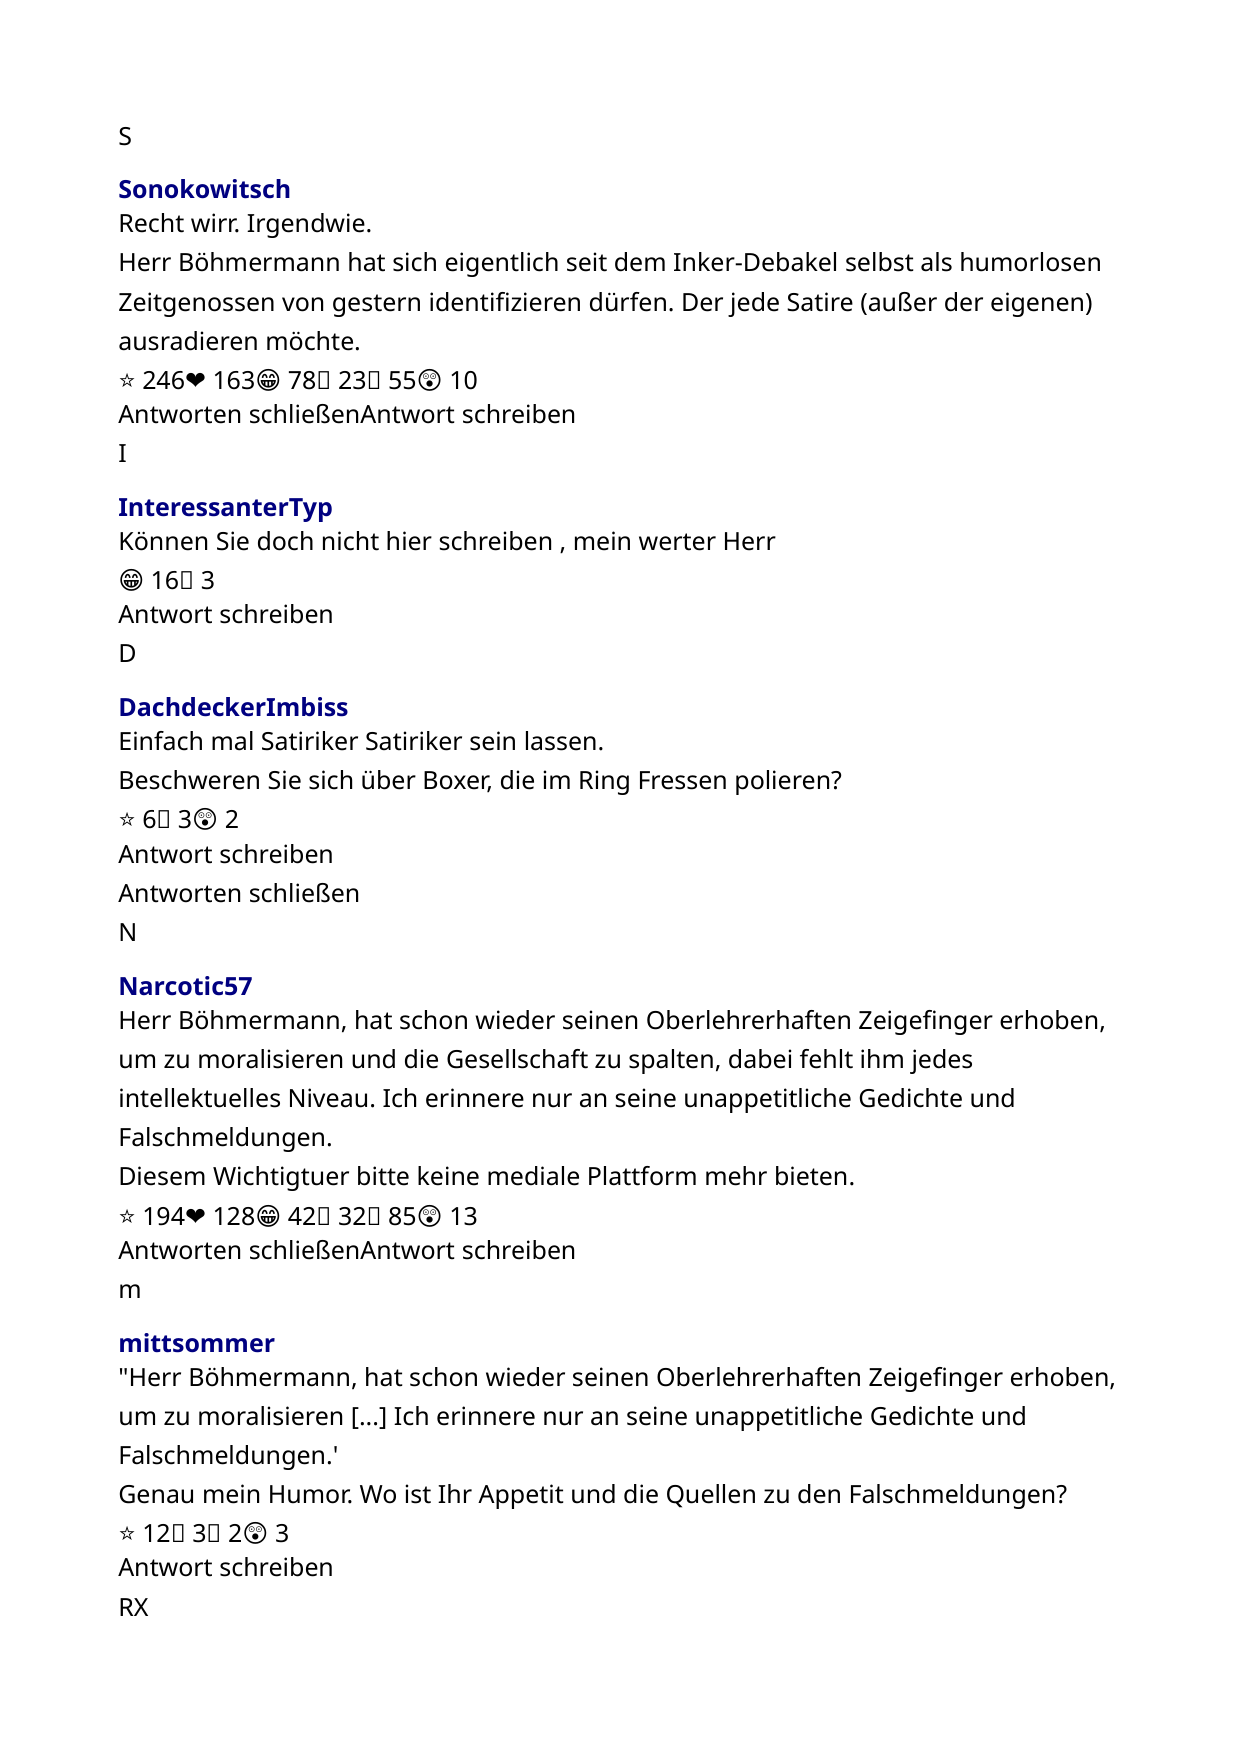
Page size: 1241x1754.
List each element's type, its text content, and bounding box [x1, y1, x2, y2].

text ⭐️ 246❤️ 163😁 78🙁 23🤨 55😲 10 [118, 363, 1122, 397]
text D [118, 636, 1122, 670]
text Herr Böhmermann hat sich eigentlich seit dem Inker-Debakel selbst als humorlosen Zeitgenossen von gestern identifizieren dürfen. Der jede Satire (außer der eigenen) ausradieren möchte. [118, 245, 1122, 357]
text Antworten schließen [118, 875, 1122, 909]
text m [118, 1271, 1122, 1306]
subtitle Sonokowitsch [118, 172, 1122, 206]
text Antworten schließenAntwort schreiben [118, 1232, 1122, 1266]
subtitle DachdeckerImbiss [118, 690, 1122, 724]
subtitle InteressanterTyp [118, 489, 1122, 524]
text Antwort schreiben [118, 836, 1122, 870]
text N [118, 914, 1122, 949]
text ⭐️ 12🙁 3🤨 2😲 3 [118, 1516, 1122, 1550]
text "Herr Böhmermann, hat schon wieder seinen Oberlehrerhaften Zeigefinger erhoben, um zu moralisieren [...] Ich erinnere nur an seine unappetitliche Gedichte und Falschmeldungen.' [118, 1359, 1122, 1472]
text Genau mein Humor. Wo ist Ihr Appetit und die Quellen zu den Falschmeldungen? [118, 1477, 1122, 1511]
text Antwort schreiben [118, 597, 1122, 631]
text Antworten schließenAntwort schreiben [118, 397, 1122, 431]
text Können Sie doch nicht hier schreiben , mein werter Herr [118, 524, 1122, 558]
text Herr Böhmermann, hat schon wieder seinen Oberlehrerhaften Zeigefinger erhoben, um zu moralisieren und die Gesellschaft zu spalten, dabei fehlt ihm jedes intellektuelles Niveau. Ich erinnere nur an seine unappetitliche Gedichte und Falschmeldungen. [118, 1002, 1122, 1154]
text Recht wirr. Irgendwie. [118, 206, 1122, 240]
text Beschweren Sie sich über Boxer, die im Ring Fressen polieren? [118, 763, 1122, 797]
text Einfach mal Satiriker Satiriker sein lassen. [118, 724, 1122, 758]
text Antwort schreiben [118, 1550, 1122, 1584]
subtitle mittsommer [118, 1325, 1122, 1359]
text S [118, 118, 1122, 152]
text ⭐️ 6🤨 3😲 2 [118, 802, 1122, 836]
text RX [118, 1589, 1122, 1623]
text I [118, 436, 1122, 470]
text 😁 16🤨 3 [118, 563, 1122, 597]
subtitle Narcotic57 [118, 968, 1122, 1002]
text ⭐️ 194❤️ 128😁 42🙁 32🤨 85😲 13 [118, 1198, 1122, 1232]
text Diesem Wichtigtuer bitte keine mediale Plattform mehr bieten. [118, 1159, 1122, 1193]
